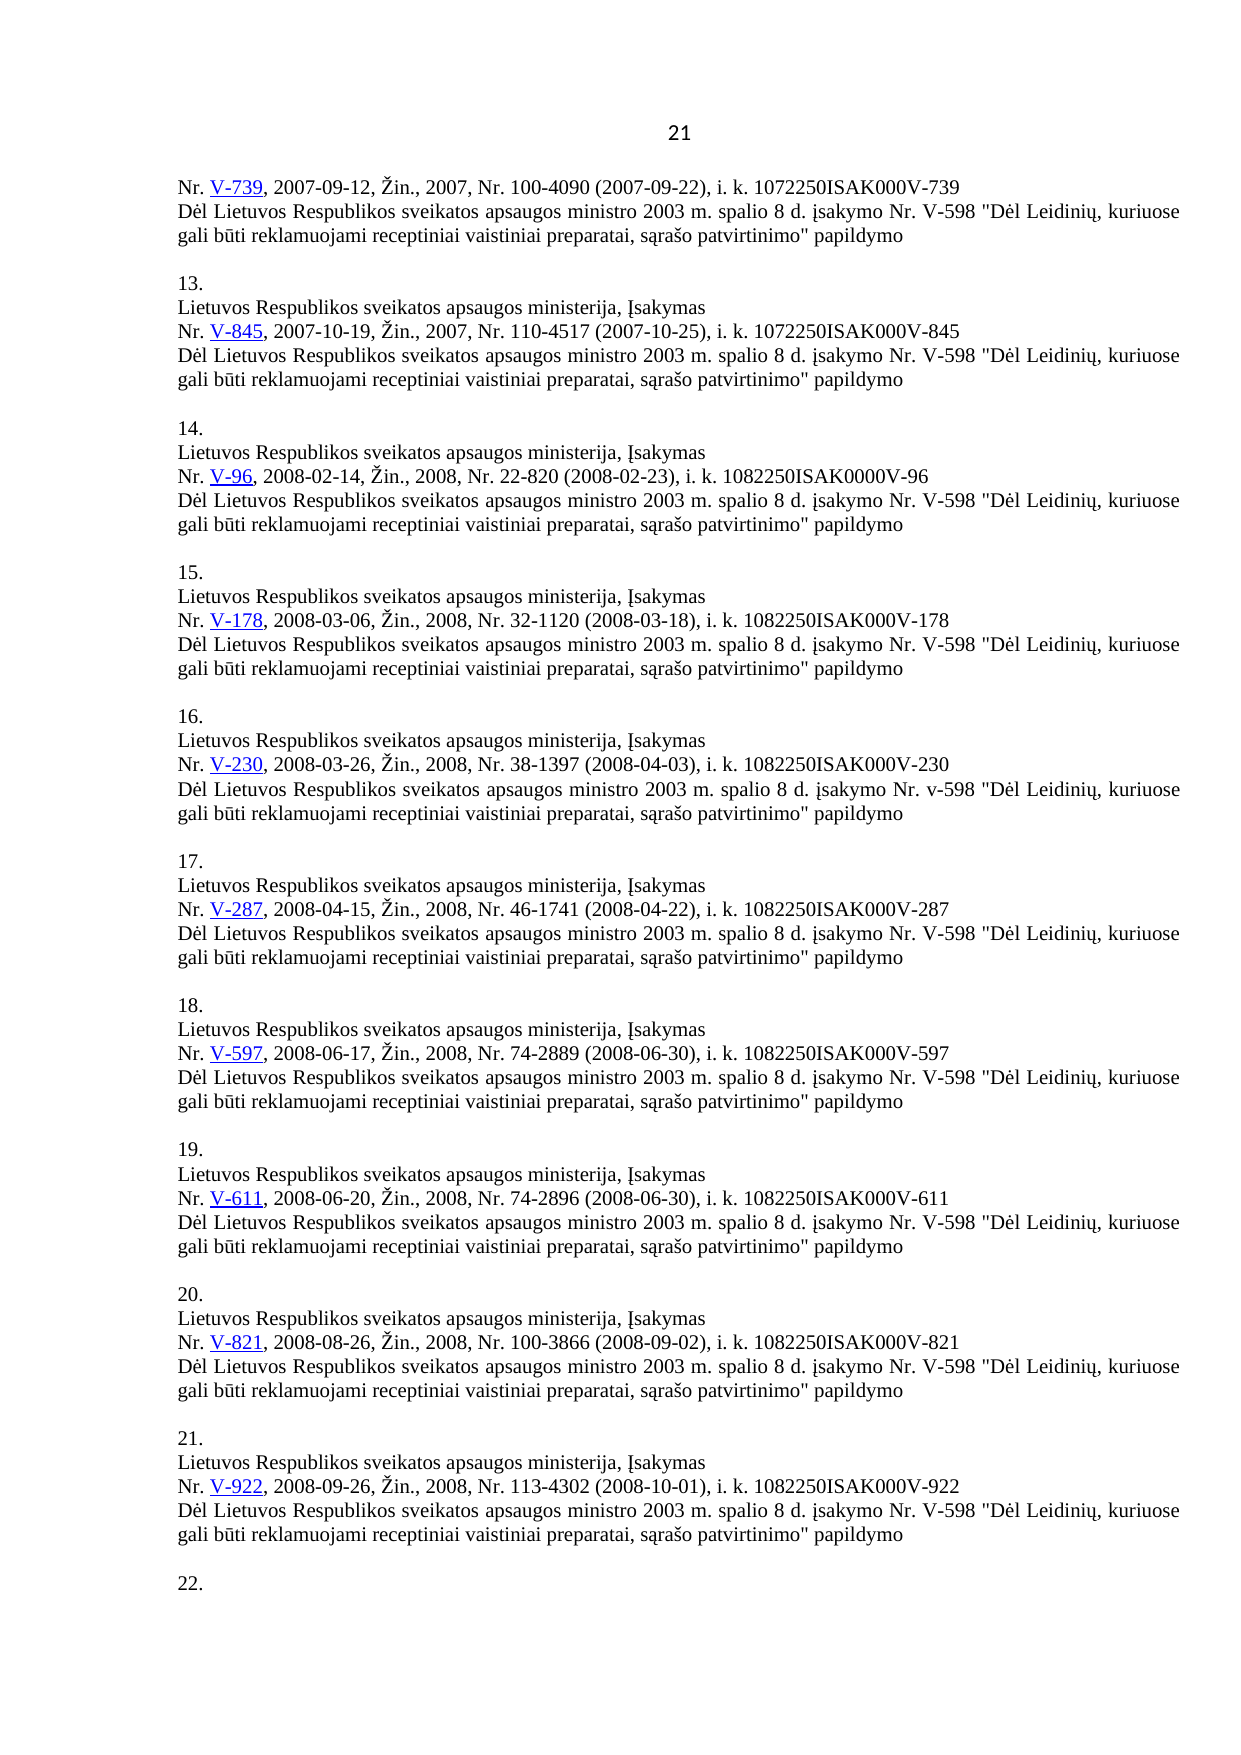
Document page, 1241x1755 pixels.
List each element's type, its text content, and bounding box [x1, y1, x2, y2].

text 14. [177, 416, 1181, 439]
text 16. [177, 704, 1181, 728]
text Lietuvos Respublikos sveikatos apsaugos ministerija, Įsakymas [177, 584, 1181, 608]
text Lietuvos Respublikos sveikatos apsaugos ministerija, Įsakymas [177, 1017, 1181, 1041]
text Dėl Lietuvos Respublikos sveikatos apsaugos ministro 2003 m. spalio 8 d. įsakymo Nr. V-598 "Dėl Leidinių, kuriuose gali būti reklamuojami receptiniai vaistiniai preparatai, sąrašo patvirtinimo" papildymo [177, 632, 1181, 680]
text Dėl Lietuvos Respublikos sveikatos apsaugos ministro 2003 m. spalio 8 d. įsakymo Nr. V-598 "Dėl Leidinių, kuriuose gali būti reklamuojami receptiniai vaistiniai preparatai, sąrašo patvirtinimo" papildymo [177, 488, 1181, 536]
text Dėl Lietuvos Respublikos sveikatos apsaugos ministro 2003 m. spalio 8 d. įsakymo Nr. V-598 "Dėl Leidinių, kuriuose gali būti reklamuojami receptiniai vaistiniai preparatai, sąrašo patvirtinimo" papildymo [177, 343, 1181, 391]
text Dėl Lietuvos Respublikos sveikatos apsaugos ministro 2003 m. spalio 8 d. įsakymo Nr. v-598 "Dėl Leidinių, kuriuose gali būti reklamuojami receptiniai vaistiniai preparatai, sąrašo patvirtinimo" papildymo [177, 776, 1181, 824]
text Dėl Lietuvos Respublikos sveikatos apsaugos ministro 2003 m. spalio 8 d. įsakymo Nr. V-598 "Dėl Leidinių, kuriuose gali būti reklamuojami receptiniai vaistiniai preparatai, sąrašo patvirtinimo" papildymo [177, 1209, 1181, 1258]
text Nr. V-597, 2008-06-17, Žin., 2008, Nr. 74-2889 (2008-06-30), i. k. 1082250ISAK000V-597 [177, 1041, 1181, 1065]
text Nr. V-845, 2007-10-19, Žin., 2007, Nr. 110-4517 (2007-10-25), i. k. 1072250ISAK000V-845 [177, 319, 1181, 343]
text Lietuvos Respublikos sveikatos apsaugos ministerija, Įsakymas [177, 1306, 1181, 1330]
text Nr. V-821, 2008-08-26, Žin., 2008, Nr. 100-3866 (2008-09-02), i. k. 1082250ISAK000V-821 [177, 1330, 1181, 1354]
text Lietuvos Respublikos sveikatos apsaugos ministerija, Įsakymas [177, 1450, 1181, 1474]
text Nr. V-611, 2008-06-20, Žin., 2008, Nr. 74-2896 (2008-06-30), i. k. 1082250ISAK000V-611 [177, 1186, 1181, 1209]
text Dėl Lietuvos Respublikos sveikatos apsaugos ministro 2003 m. spalio 8 d. įsakymo Nr. V-598 "Dėl Leidinių, kuriuose gali būti reklamuojami receptiniai vaistiniai preparatai, sąrašo patvirtinimo" papildymo [177, 1498, 1181, 1546]
text Nr. V-178, 2008-03-06, Žin., 2008, Nr. 32-1120 (2008-03-18), i. k. 1082250ISAK000V-178 [177, 608, 1181, 632]
text Nr. V-230, 2008-03-26, Žin., 2008, Nr. 38-1397 (2008-04-03), i. k. 1082250ISAK000V-230 [177, 752, 1181, 776]
text Dėl Lietuvos Respublikos sveikatos apsaugos ministro 2003 m. spalio 8 d. įsakymo Nr. V-598 "Dėl Leidinių, kuriuose gali būti reklamuojami receptiniai vaistiniai preparatai, sąrašo patvirtinimo" papildymo [177, 1354, 1181, 1402]
text 21. [177, 1426, 1181, 1450]
text Nr. V-287, 2008-04-15, Žin., 2008, Nr. 46-1741 (2008-04-22), i. k. 1082250ISAK000V-287 [177, 897, 1181, 921]
text Lietuvos Respublikos sveikatos apsaugos ministerija, Įsakymas [177, 728, 1181, 752]
text Dėl Lietuvos Respublikos sveikatos apsaugos ministro 2003 m. spalio 8 d. įsakymo Nr. V-598 "Dėl Leidinių, kuriuose gali būti reklamuojami receptiniai vaistiniai preparatai, sąrašo patvirtinimo" papildymo [177, 1065, 1181, 1113]
text Nr. V-739, 2007-09-12, Žin., 2007, Nr. 100-4090 (2007-09-22), i. k. 1072250ISAK000V-739 [177, 175, 1181, 199]
text Lietuvos Respublikos sveikatos apsaugos ministerija, Įsakymas [177, 1161, 1181, 1186]
text 13. [177, 271, 1181, 295]
text 18. [177, 993, 1181, 1017]
text Lietuvos Respublikos sveikatos apsaugos ministerija, Įsakymas [177, 439, 1181, 464]
text Lietuvos Respublikos sveikatos apsaugos ministerija, Įsakymas [177, 295, 1181, 319]
text Dėl Lietuvos Respublikos sveikatos apsaugos ministro 2003 m. spalio 8 d. įsakymo Nr. V-598 "Dėl Leidinių, kuriuose gali būti reklamuojami receptiniai vaistiniai preparatai, sąrašo patvirtinimo" papildymo [177, 199, 1181, 247]
text 22. [177, 1571, 1181, 1594]
text Dėl Lietuvos Respublikos sveikatos apsaugos ministro 2003 m. spalio 8 d. įsakymo Nr. V-598 "Dėl Leidinių, kuriuose gali būti reklamuojami receptiniai vaistiniai preparatai, sąrašo patvirtinimo" papildymo [177, 921, 1181, 969]
text 20. [177, 1282, 1181, 1306]
text 17. [177, 849, 1181, 873]
text 15. [177, 560, 1181, 584]
text Lietuvos Respublikos sveikatos apsaugos ministerija, Įsakymas [177, 873, 1181, 897]
text 19. [177, 1137, 1181, 1161]
text Nr. V-922, 2008-09-26, Žin., 2008, Nr. 113-4302 (2008-10-01), i. k. 1082250ISAK000V-922 [177, 1474, 1181, 1498]
text Nr. V-96, 2008-02-14, Žin., 2008, Nr. 22-820 (2008-02-23), i. k. 1082250ISAK0000V-96 [177, 464, 1181, 488]
